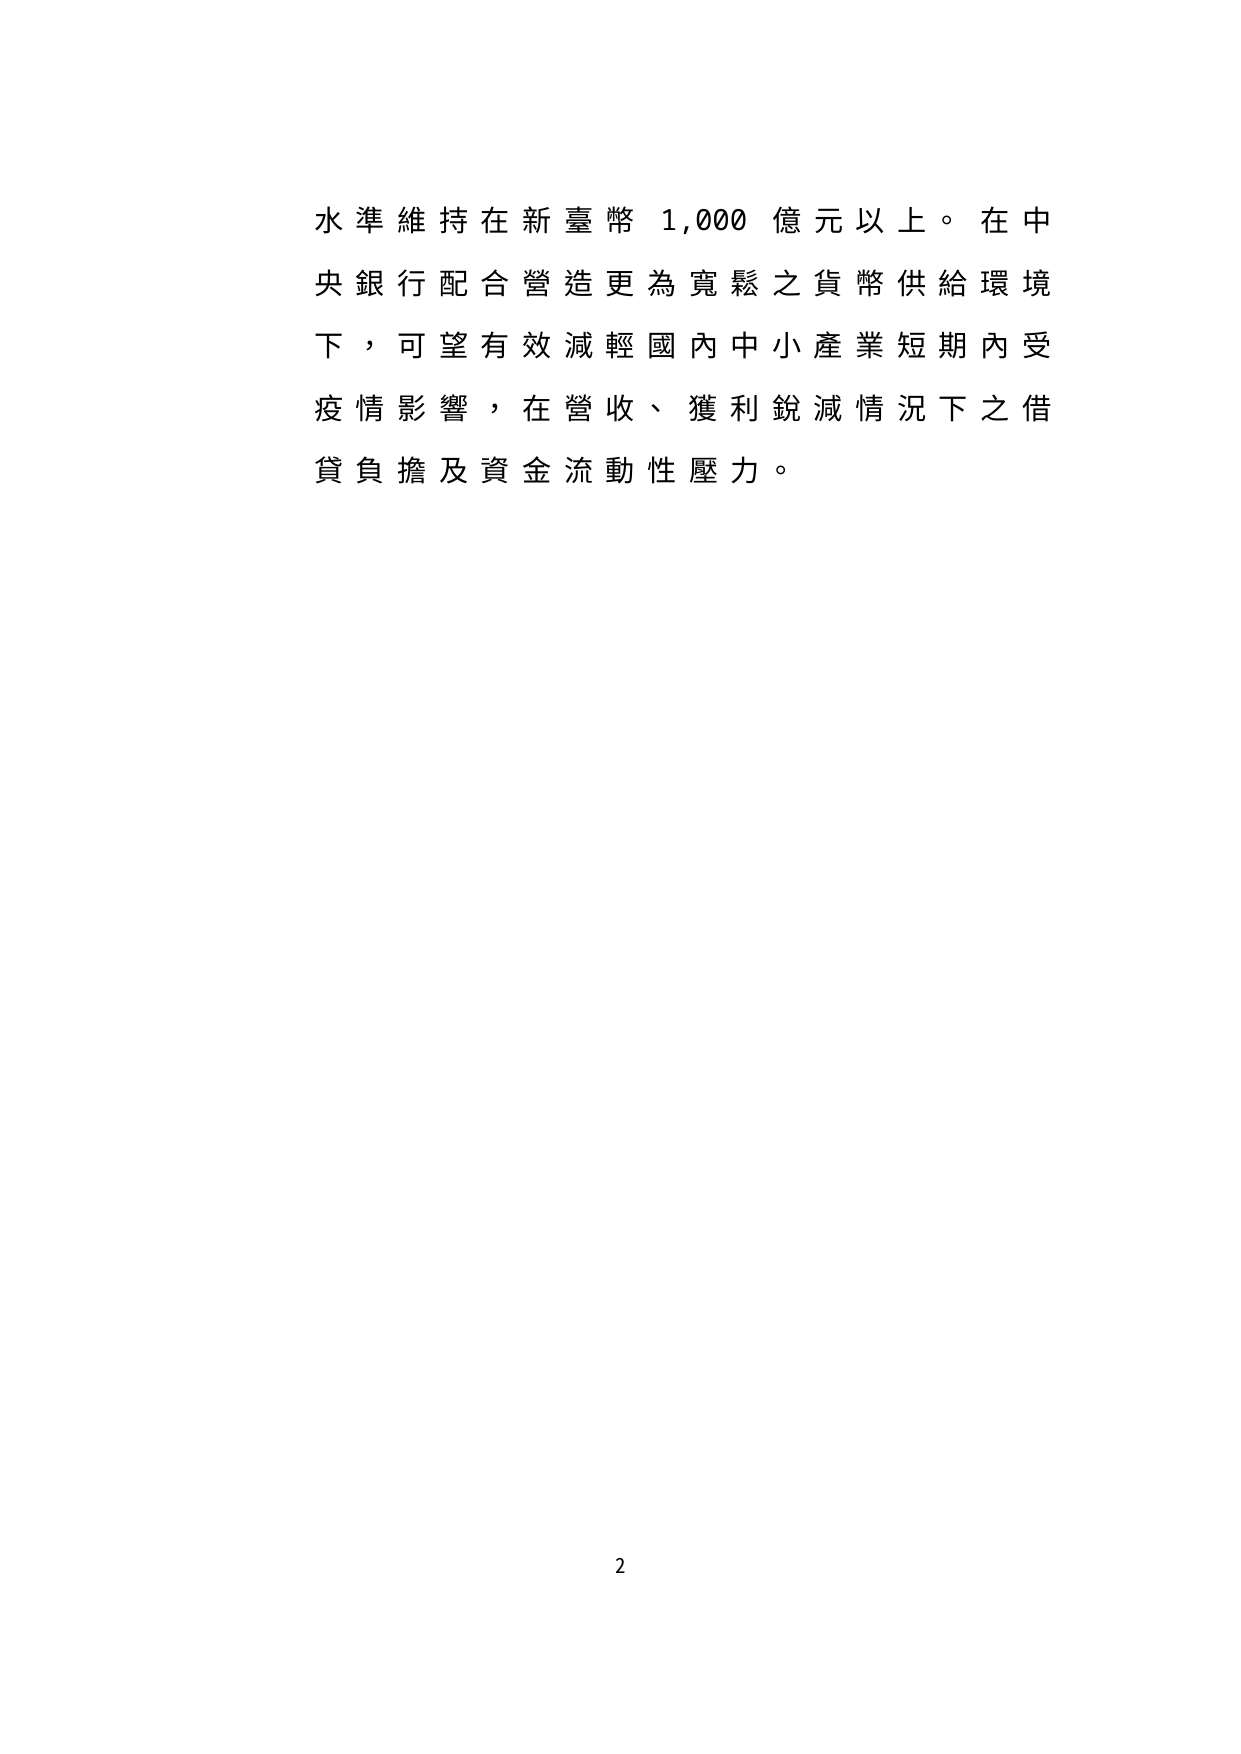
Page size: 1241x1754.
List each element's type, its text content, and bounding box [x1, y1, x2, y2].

text 水準維持在新臺幣1,000億元以上。在中央銀行配合營造更為寬鬆之貨幣供給環境下，可望有效減輕國內中小產業短期內受疫情影響，在營收、獲利銳減情況下之借貸負擔及資金流動性壓力。 [271, 177, 1058, 490]
